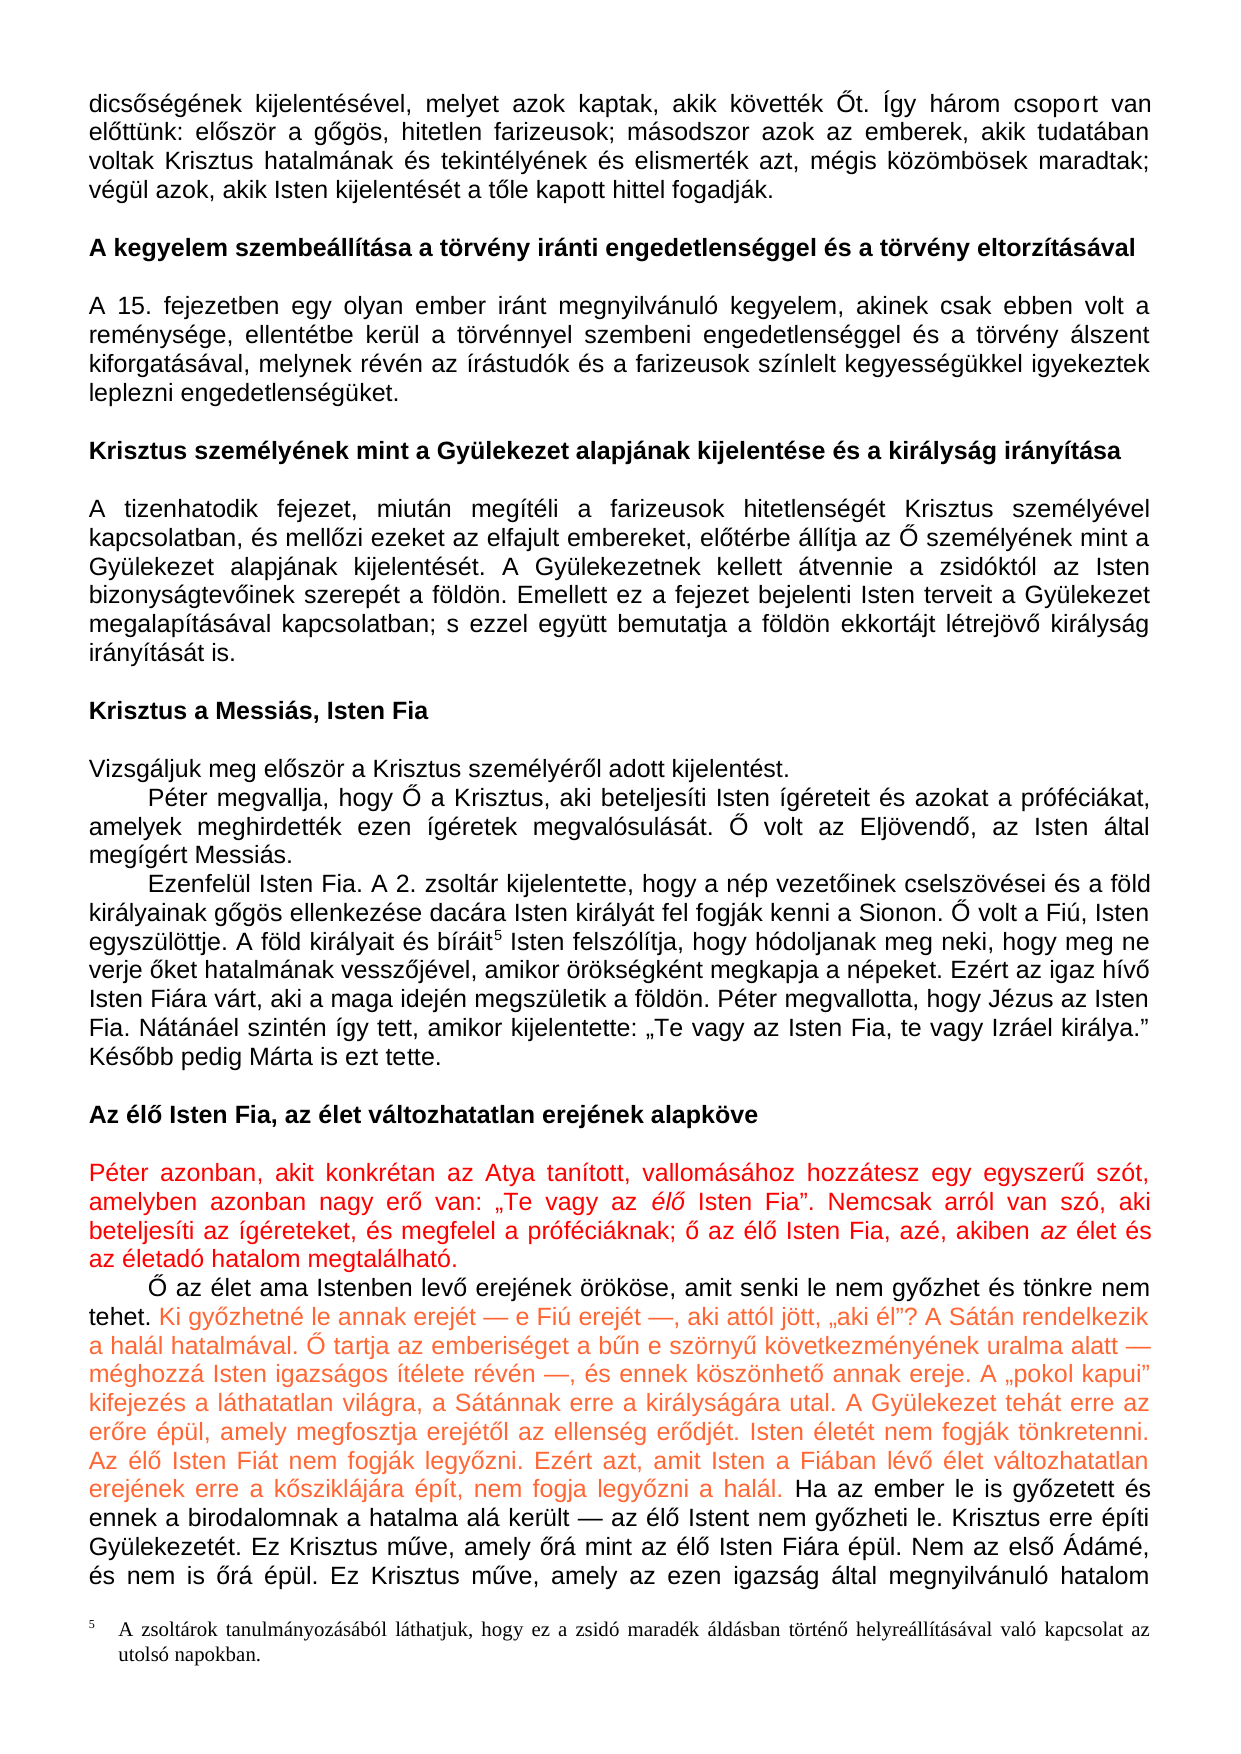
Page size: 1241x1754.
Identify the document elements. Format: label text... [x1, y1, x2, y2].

text Az élő Isten Fia, az élet változhatatlan erejének alapköve [88, 1100, 1152, 1129]
text Vizsgáljuk meg először a Krisztus személyéről adott kijelentést. [88, 754, 1152, 783]
text Krisztus a Messiás, Isten Fia [88, 696, 1152, 725]
text Péter azonban, akit konkrétan az Atya tanított, vallomásához hozzátesz egy egyszerű szót, amelyben azonban nagy erő van: „Te vagy az élő Isten Fia”. Nemcsak arról van szó, aki beteljesíti az ígéreteket, és megfelel a próféciáknak; ő az élő Isten Fia, azé, akiben az élet és az életadó hatalom megtalálható. [88, 1158, 1152, 1273]
text A zsoltárok tanulmányozásából láthatjuk, hogy ez a zsidó maradék áldásban történő helyreállításával való kapcsolat az utolsó napokban. [88, 1617, 1152, 1665]
text A kegyelem szembeállítása a törvény iránti engedetlenséggel és a törvény eltorzításával [88, 233, 1152, 262]
text Péter megvallja, hogy Ő a Krisztus, aki beteljesíti Isten ígéreteit és azokat a próféciákat, amelyek meghirdették ezen ígéretek megvalósulását. Ő volt az Eljövendő, az Isten által megígért Messiás. [88, 783, 1152, 869]
text A tizenhatodik fejezet, miután megítéli a farizeusok hitetlenségét Krisztus személyével kapcsolatban, és mellőzi ezeket az elfajult embereket, előtérbe állítja az Ő személyének mint a Gyülekezet alapjának kijelentését. A Gyülekezetnek kellett átvennie a zsidóktól az Isten bizonyságtevőinek szerepét a földön. Emellett ez a fejezet bejelenti Isten terveit a Gyülekezet megalapításával kapcsolatban; s ezzel együtt bemutatja a földön ekkortájt létrejövő királyság irányítását is. [88, 494, 1152, 666]
text Krisztus személyének mint a Gyülekezet alapjának kijelentése és a királyság irányítása [88, 436, 1152, 464]
text dicsőségének kijelentésével, melyet azok kaptak, akik követték Őt. Így három csoport van előttünk: először a gőgös, hitetlen farizeusok; másodszor azok az emberek, akik tudatában voltak Krisztus hatalmának és tekintélyének és elismerték azt, mégis közömbösek maradtak; végül azok, akik Isten kijelentését a tőle kapott hittel fogadják. [88, 88, 1152, 203]
text Ezenfelül Isten Fia. A 2. zsoltár kijelentette, hogy a nép vezetőinek cselszövései és a föld királyainak gőgös ellenkezése dacára Isten királyát fel fogják kenni a Sionon. Ő volt a Fiú, Isten egyszülöttje. A föld királyait és bíráit Isten felszólítja, hogy hódoljanak meg neki, hogy meg ne verje őket hatalmának vesszőjével, amikor örökségként megkapja a népeket. Ezért az igaz hívő Isten Fiára várt, aki a maga idején megszületik a földön. Péter megvallotta, hogy Jézus az Isten Fia. Nátánáel szintén így tett, amikor kijelentette: „Te vagy az Isten Fia, te vagy Izráel királya.” Később pedig Márta is ezt tette. [88, 869, 1152, 1070]
text A 15. fejezetben egy olyan ember iránt megnyilvánuló kegyelem, akinek csak ebben volt a reménysége, ellentétbe kerül a törvénnyel szembeni engedetlenséggel és a törvény álszent kiforgatásával, melynek révén az írástudók és a farizeusok színlelt kegyességükkel igyekeztek leplezni engedetlenségüket. [88, 291, 1152, 406]
text Ő az élet ama Istenben levő erejének örököse, amit senki le nem győzhet és tönkre nem tehet. Ki győzhetné le annak erejét — e Fiú erejét —, aki attól jött, „aki él”? A Sátán rendelkezik a halál hatalmával. Ő tartja az emberiséget a bűn e szörnyű következményének uralma alatt — méghozzá Isten igazságos ítélete révén —, és ennek köszönhető annak ereje. A „pokol kapui” kifejezés a láthatatlan világra, a Sátánnak erre a királyságára utal. A Gyülekezet tehát erre az erőre épül, amely megfosztja erejétől az ellenség erődjét. Isten életét nem fogják tönkretenni. Az élő Isten Fiát nem fogják legyőzni. Ezért azt, amit Isten a Fiában lévő élet változhatatlan erejének erre a kősziklájára épít, nem fogja legyőzni a halál. Ha az ember le is győzetett és ennek a birodalomnak a hatalma alá került — az élő Istent nem győzheti le. Krisztus erre építi Gyülekezetét. Ez Krisztus műve, amely őrá mint az élő Isten Fiára épül. Nem az első Ádámé, és nem is őrá épül. Ez Krisztus műve, amely az ezen igazság által megnyilvánuló hatalom [88, 1273, 1152, 1589]
